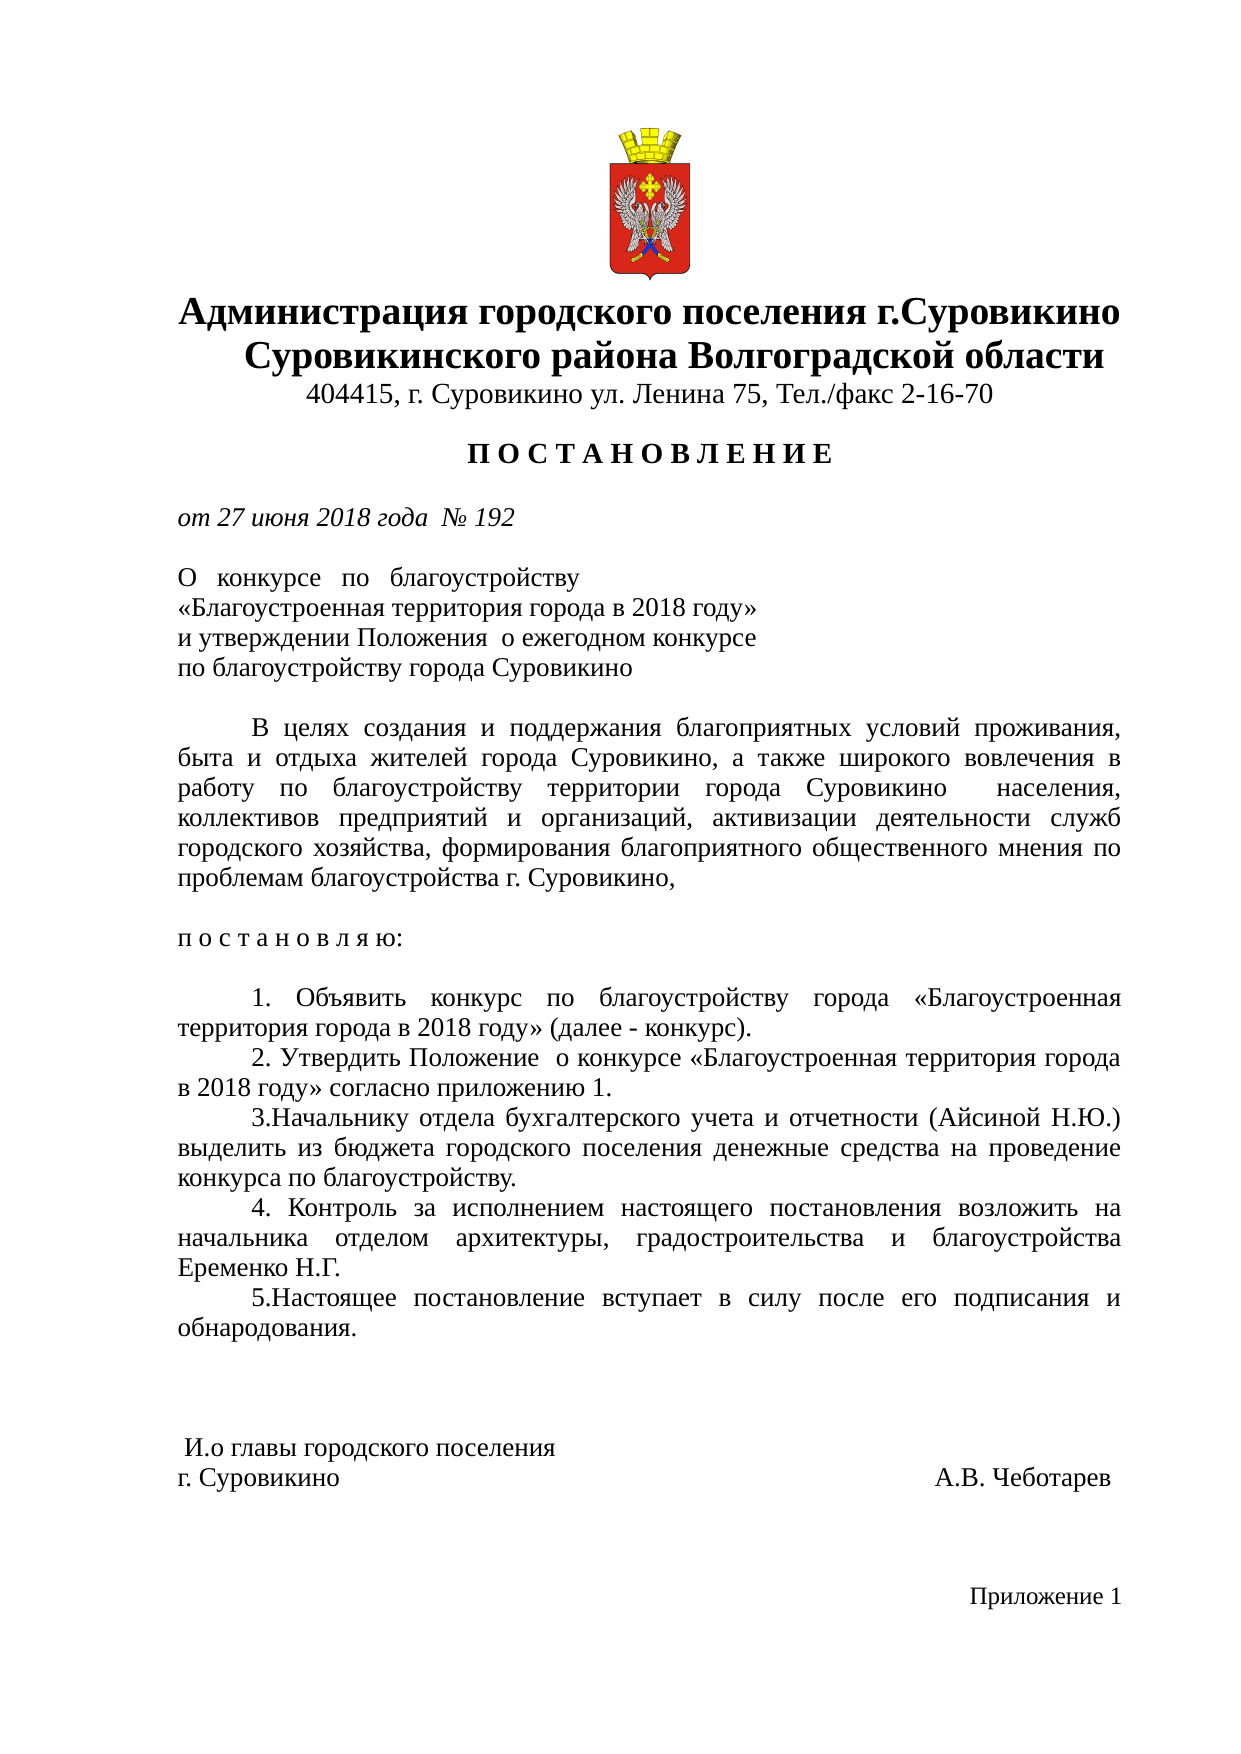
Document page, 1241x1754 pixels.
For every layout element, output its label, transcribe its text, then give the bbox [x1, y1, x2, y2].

picture [609, 127, 690, 281]
text 4. Контроль за исполнением настоящего постановления возложить на начальника отделом архитектуры, градостроительства и благоустройства Еременко Н.Г. [177, 1192, 1122, 1282]
text Администрация городского поселения г.Суровикино [177, 289, 1122, 333]
text Суровикинского района Волгоградской области [177, 333, 1122, 377]
text 3.Начальнику отдела бухгалтерского учета и отчетности (Айсиной Н.Ю.) выделить из бюджета городского поселения денежные средства на проведение конкурса по благоустройству. [177, 1102, 1122, 1192]
text В целях создания и поддержания благоприятных условий проживания, быта и отдыха жителей города Суровикино, а также широкого вовлечения в работу по благоустройству территории города Суровикино населения, коллективов предприятий и организаций, активизации деятельности служб городского хозяйства, формирования благоприятного общественного мнения по проблемам благоустройства г. Суровикино, [177, 712, 1122, 892]
text 1. Объявить конкурс по благоустройству города «Благоустроенная территория города в 2018 году» (далее - конкурс). [177, 982, 1122, 1042]
text от 27 июня 2018 года № 192 [177, 502, 1122, 532]
text И.о главы городского поселения [177, 1432, 1122, 1462]
text 404415, г. Суровикино ул. Ленина 75, Тел./факс 2-16-70 [177, 377, 1122, 409]
text г. Суровикино А.В. Чеботарев [177, 1462, 1122, 1492]
text по благоустройству города Суровикино [177, 652, 1122, 682]
text О конкурсе по благоустройству [177, 562, 1122, 592]
text и утверждении Положения о ежегодном конкурсе [177, 622, 1122, 652]
text Приложение 1 [177, 1582, 1122, 1609]
text П О С Т А Н О В Л Е Н И Е [177, 437, 1122, 469]
text 5.Настоящее постановление вступает в силу после его подписания и обнародования. [177, 1282, 1122, 1342]
text п о с т а н о в л я ю: [177, 922, 1122, 952]
text 2. Утвердить Положение о конкурсе «Благоустроенная территория города в 2018 году» согласно приложению 1. [177, 1042, 1122, 1102]
text «Благоустроенная территория города в 2018 году» [177, 592, 1122, 622]
